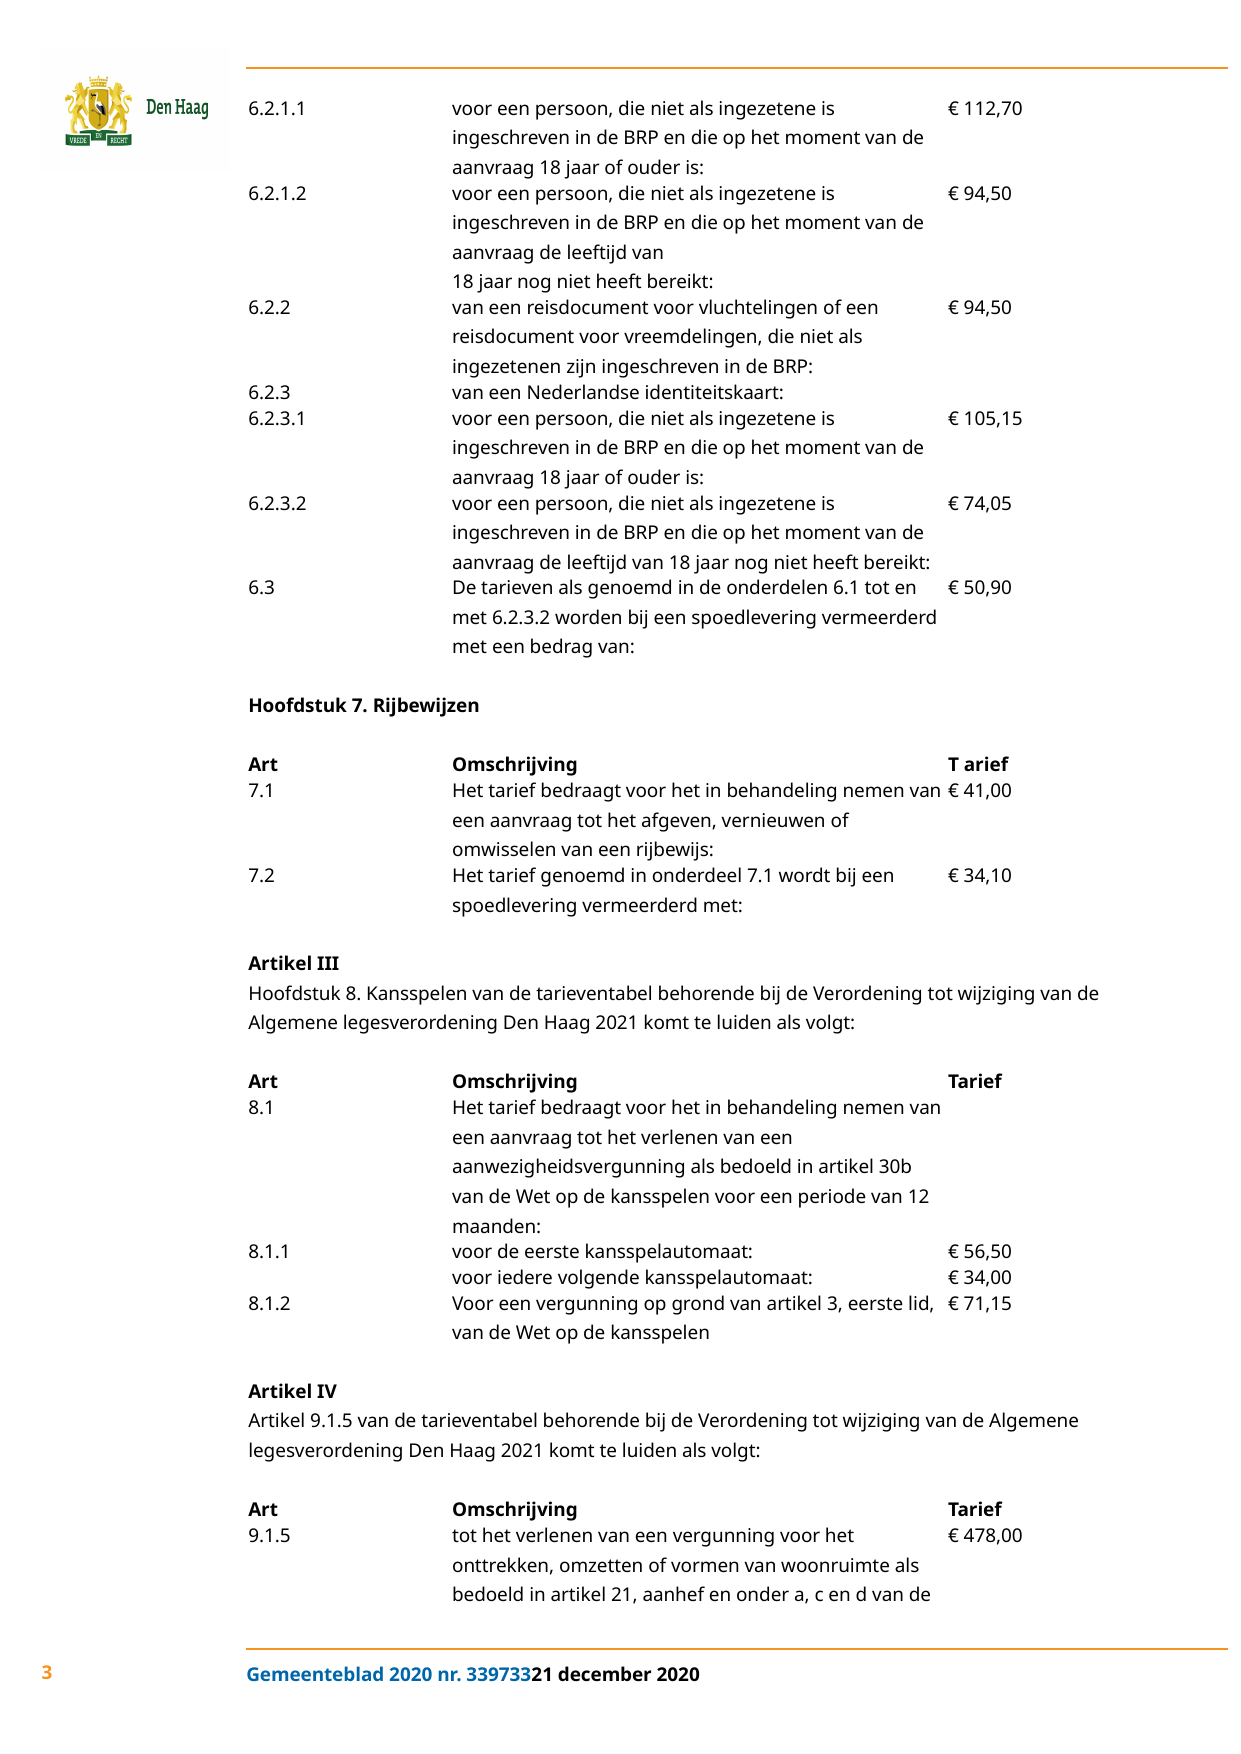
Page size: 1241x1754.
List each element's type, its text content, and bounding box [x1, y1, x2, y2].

table_cell [948, 1095, 1152, 1238]
table_cell voor iedere volgende kansspelautomaat: [452, 1264, 948, 1290]
table_cell Het tarief genoemd in onderdeel 7.1 wordt bij een spoedlevering vermeerderd met: [452, 862, 948, 917]
table_cell 8.1 [248, 1095, 452, 1238]
table_cell € 74,05 [948, 490, 1152, 574]
table_header Art [248, 1069, 452, 1094]
text Artikel 9.1.5 van de tarieventabel behorende bij de Verordening tot wijziging van de Algemene legesverordening Den Haag 2021 komt te luiden als volgt: [248, 1408, 1152, 1463]
table_header Omschrijving [452, 1497, 948, 1522]
table_cell [248, 1264, 452, 1290]
table_cell € 41,00 [948, 777, 1152, 862]
table_cell 6.3 [248, 575, 452, 659]
table_header T arief [948, 752, 1152, 777]
table_cell voor de eerste kansspelautomaat: [452, 1239, 948, 1264]
table_cell € 56,50 [948, 1239, 1152, 1264]
table_cell € 112,70 [948, 95, 1152, 180]
table_cell Voor een vergunning op grond van artikel 3, eerste lid, van de Wet op de kansspelen [452, 1290, 948, 1345]
table_cell Het tarief bedraagt voor het in behandeling nemen van een aanvraag tot het afgeven, vernieuwen of omwisselen van een rijbewijs: [452, 777, 948, 862]
table_header Art [248, 752, 452, 777]
table_cell 7.1 [248, 777, 452, 862]
table_cell € 50,90 [948, 575, 1152, 659]
table_header Omschrijving [452, 1069, 948, 1094]
table_cell 7.2 [248, 862, 452, 917]
table_header Art [248, 1497, 452, 1522]
table_cell voor een persoon, die niet als ingezetene is ingeschreven in de BRP en die op het moment van de aanvraag de leeftijd van 18 jaar nog niet heeft bereikt: [452, 180, 948, 294]
table_cell voor een persoon, die niet als ingezetene is ingeschreven in de BRP en die op het moment van de aanvraag 18 jaar of ouder is: [452, 95, 948, 180]
table_cell van een Nederlandse identiteitskaart: [452, 379, 948, 405]
table_cell € 71,15 [948, 1290, 1152, 1345]
table_cell € 34,10 [948, 862, 1152, 917]
table_cell tot het verlenen van een vergunning voor het onttrekken, omzetten of vormen van woonruimte als bedoeld in artikel 21, aanhef en onder a, c en d van de [452, 1522, 948, 1607]
table_cell 9.1.5 [248, 1522, 452, 1607]
text Hoofdstuk 8. Kansspelen van de tarieventabel behorende bij de Verordening tot wijziging van de Algemene legesverordening Den Haag 2021 komt te luiden als volgt: [248, 980, 1152, 1035]
table_cell € 34,00 [948, 1264, 1152, 1290]
table_header Tarief [948, 1069, 1152, 1094]
table_cell 6.2.3.2 [248, 490, 452, 574]
table_cell voor een persoon, die niet als ingezetene is ingeschreven in de BRP en die op het moment van de aanvraag 18 jaar of ouder is: [452, 405, 948, 490]
text Hoofdstuk 7. Rijbewijzen [248, 692, 1152, 718]
table_cell € 105,15 [948, 405, 1152, 490]
table_cell Het tarief bedraagt voor het in behandeling nemen van een aanvraag tot het verlenen van een aanwezigheidsvergunning als bedoeld in artikel 30b van de Wet op de kansspelen voor een periode van 12 maanden: [452, 1095, 948, 1238]
table_cell € 94,50 [948, 180, 1152, 294]
table_cell [948, 379, 1152, 405]
table_cell 6.2.3 [248, 379, 452, 405]
text Artikel III [248, 950, 1152, 976]
table_cell € 478,00 [948, 1522, 1152, 1607]
table_cell 6.2.3.1 [248, 405, 452, 490]
table_header Omschrijving [452, 752, 948, 777]
table_cell 6.2.1.1 [248, 95, 452, 180]
picture [41, 47, 231, 172]
text Artikel IV [248, 1378, 1152, 1404]
table_header Tarief [948, 1497, 1152, 1522]
table_cell 8.1.1 [248, 1239, 452, 1264]
table_cell voor een persoon, die niet als ingezetene is ingeschreven in de BRP en die op het moment van de aanvraag de leeftijd van 18 jaar nog niet heeft bereikt: [452, 490, 948, 574]
table_cell 6.2.1.2 [248, 180, 452, 294]
table_cell 6.2.2 [248, 294, 452, 379]
table_cell van een reisdocument voor vluchtelingen of een reisdocument voor vreemdelingen, die niet als ingezetenen zijn ingeschreven in de BRP: [452, 294, 948, 379]
table_cell € 94,50 [948, 294, 1152, 379]
table_cell 8.1.2 [248, 1290, 452, 1345]
table_cell De tarieven als genoemd in de onderdelen 6.1 tot en met 6.2.3.2 worden bij een spoedlevering vermeerderd met een bedrag van: [452, 575, 948, 659]
